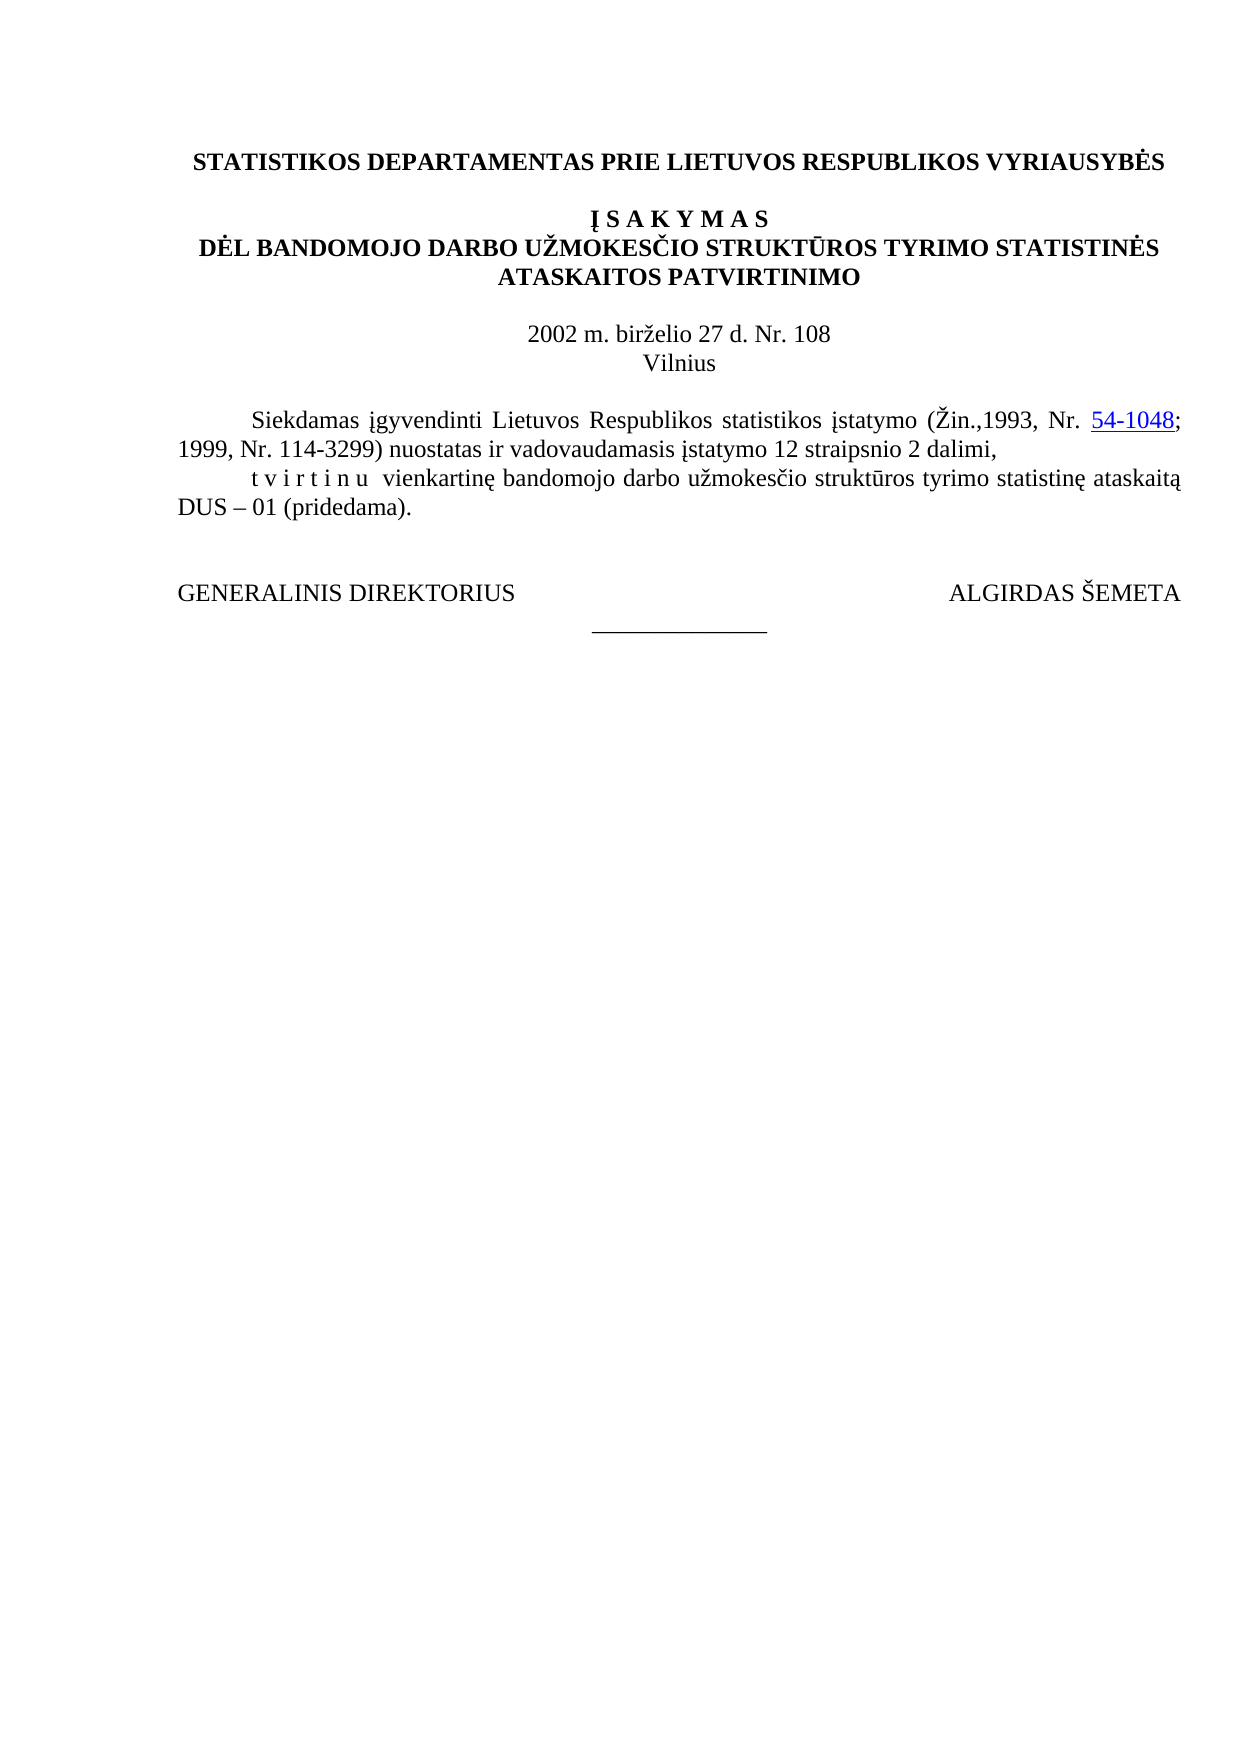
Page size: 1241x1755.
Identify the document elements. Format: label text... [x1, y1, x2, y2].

text DĖL BANDOMOJO DARBO UŽMOKESČIO STRUKTŪROS TYRIMO STATISTINĖS ATASKAITOS PATVIRTINIMO [177, 233, 1181, 291]
text STATISTIKOS DEPARTAMENTAS PRIE LIETUVOS RESPUBLIKOS VYRIAUSYBĖS [177, 147, 1181, 176]
text tvirtinu vienkartinę bandomojo darbo užmokesčio struktūros tyrimo statistinę ataskaitą DUS – 01 (pridedama). [177, 463, 1181, 521]
text Į S A K Y M A S [177, 204, 1181, 233]
text Siekdamas įgyvendinti Lietuvos Respublikos statistikos įstatymo (Žin.,1993, Nr. 54-1048; 1999, Nr. 114-3299) nuostatas ir vadovaudamasis įstatymo 12 straipsnio 2 dalimi, [177, 406, 1181, 463]
text 2002 m. birželio 27 d. Nr. 108 [177, 319, 1181, 348]
text ______________ [177, 607, 1181, 636]
text Vilnius [177, 348, 1181, 377]
text Generalinis direktorius Algirdas Šemeta [177, 578, 1181, 607]
